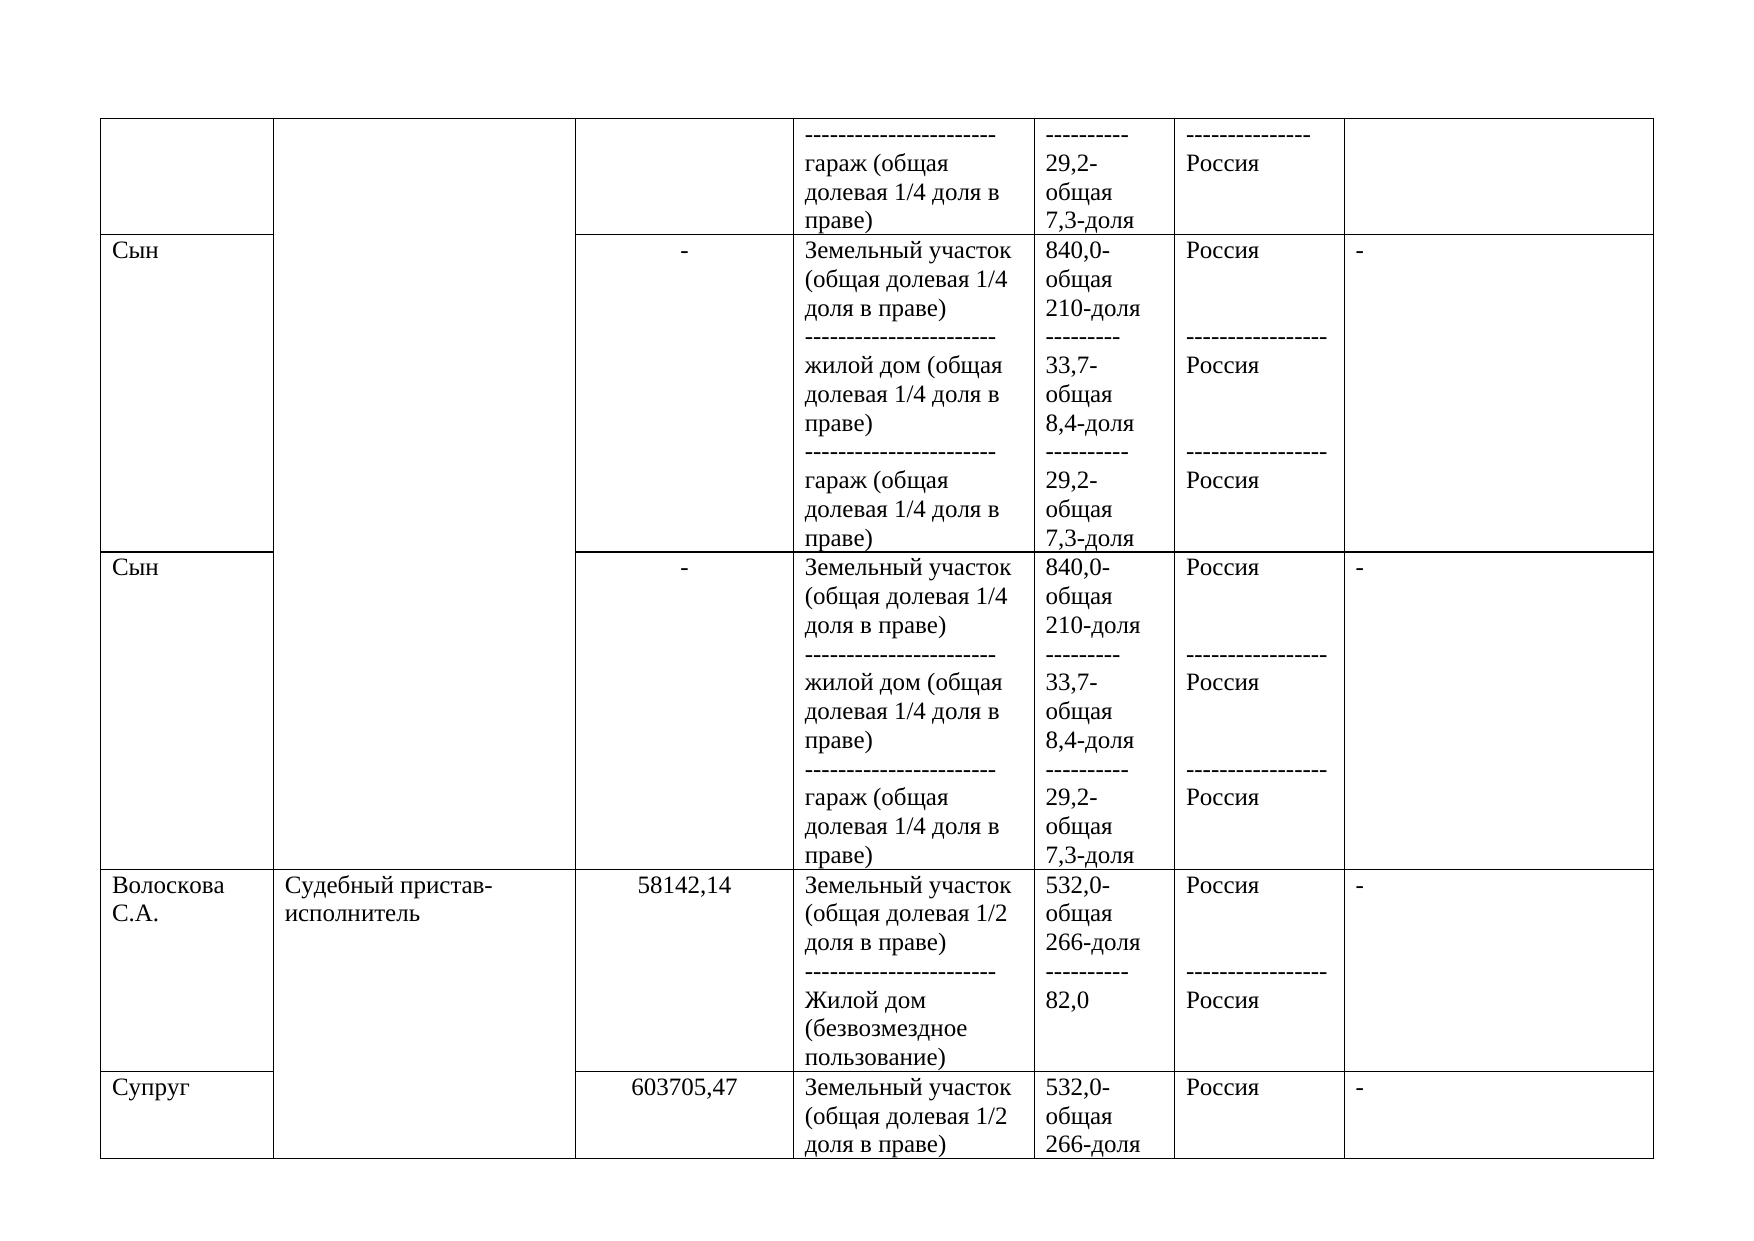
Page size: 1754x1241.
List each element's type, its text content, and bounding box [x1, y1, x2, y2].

table_cell [274, 119, 575, 869]
table_cell 532,0-общая 266-доля ---------- 82,0 [1035, 870, 1174, 1071]
table_cell Земельный участок (общая долевая 1/2 доля в праве) ----------------------- Жилой дом (безвозмездное пользование) [794, 870, 1034, 1071]
table_cell Волоскова С.А. [101, 870, 273, 1071]
table_cell - [1345, 235, 1653, 551]
table_cell Судебный пристав-исполнитель [274, 870, 575, 1158]
table_cell Земельный участок (общая долевая 1/4 доля в праве) ----------------------- жилой дом (общая долевая 1/4 доля в праве) ----------------------- гараж (общая долевая 1/4 доля в праве) [794, 553, 1034, 869]
table_cell - [576, 553, 793, 869]
table_cell Россия ----------------- Россия [1175, 870, 1344, 1071]
table_cell Земельный участок (общая долевая 1/2 доля в праве) [794, 1072, 1034, 1158]
table_cell 58142,14 [576, 870, 793, 1071]
table_cell ----------------------- гараж (общая долевая 1/4 доля в праве) [794, 119, 1034, 234]
table_cell Россия ----------------- Россия ----------------- Россия [1175, 553, 1344, 869]
table_cell Сын [101, 235, 273, 551]
table_cell - [1345, 1072, 1653, 1158]
table_cell - [1345, 870, 1653, 1071]
table_cell 840,0-общая 210-доля --------- 33,7-общая 8,4-доля ---------- 29,2-общая 7,3-доля [1035, 235, 1174, 551]
table_cell Россия [1175, 1072, 1344, 1158]
table_cell Сын [101, 553, 273, 869]
table_cell [101, 119, 273, 234]
table_cell - [576, 235, 793, 551]
table_cell - [1345, 553, 1653, 869]
table_cell 603705,47 [576, 1072, 793, 1158]
table_cell ---------- 29,2-общая 7,3-доля [1035, 119, 1174, 234]
table_cell --------------- Россия [1175, 119, 1344, 234]
table_cell 532,0-общая 266-доля [1035, 1072, 1174, 1158]
table_cell Земельный участок (общая долевая 1/4 доля в праве) ----------------------- жилой дом (общая долевая 1/4 доля в праве) ----------------------- гараж (общая долевая 1/4 доля в праве) [794, 235, 1034, 551]
table_cell Супруг [101, 1072, 273, 1158]
table_cell - [1345, 119, 1653, 234]
table_cell [576, 119, 793, 234]
table_cell 840,0-общая 210-доля --------- 33,7-общая 8,4-доля ---------- 29,2-общая 7,3-доля [1035, 553, 1174, 869]
table_cell Россия ----------------- Россия ----------------- Россия [1175, 235, 1344, 551]
